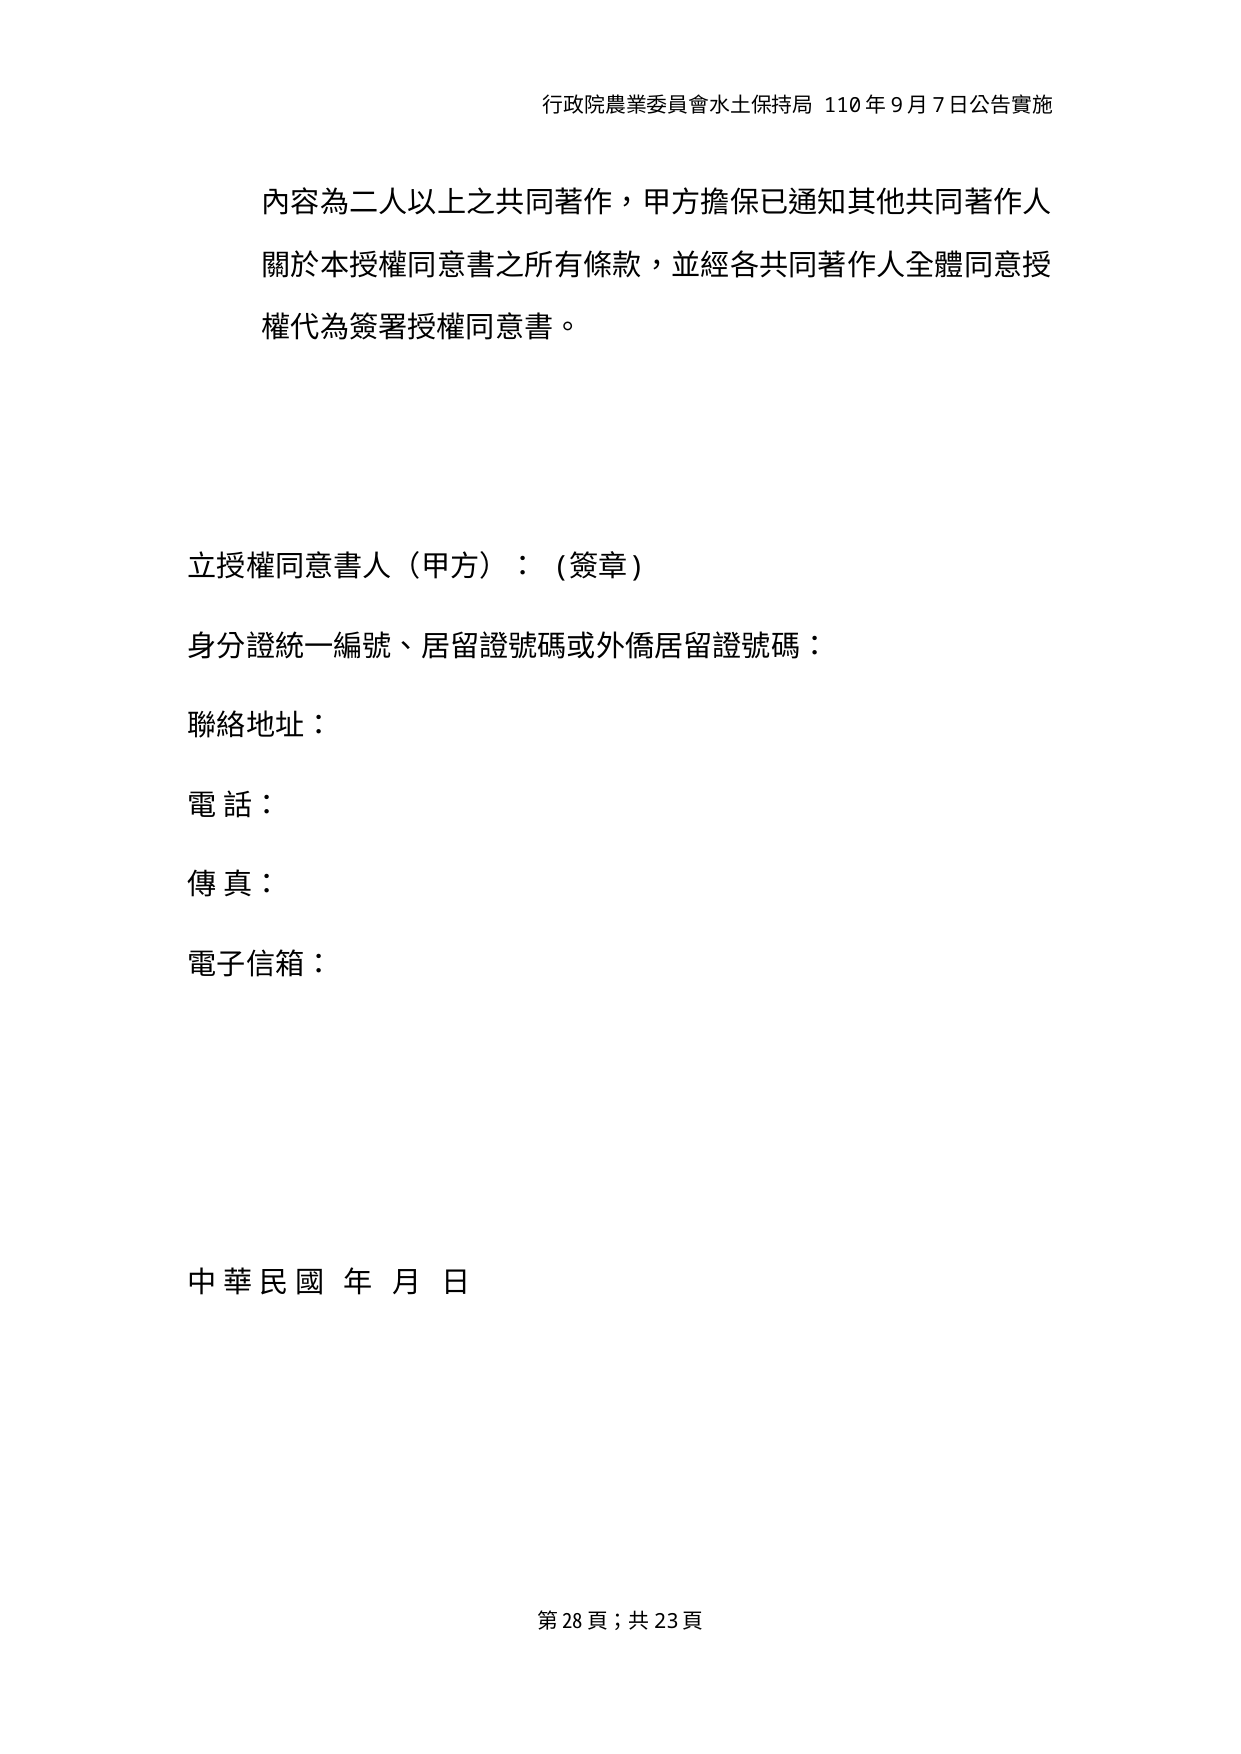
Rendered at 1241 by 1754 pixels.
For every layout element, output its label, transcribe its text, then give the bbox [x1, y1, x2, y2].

text 立授權同意書人（甲方）： (簽章) [187, 522, 1053, 584]
text 聯絡地址： [187, 681, 1053, 744]
text 傳 真： [187, 840, 1053, 903]
text 中 華 民 國 年 月 日 [187, 1238, 1069, 1301]
text 電 話： [187, 761, 1053, 823]
text 電子信箱： [187, 920, 1053, 982]
text 內容為二人以上之共同著作，甲方擔保已通知其他共同著作人關於本授權同意書之所有條款，並經各共同著作人全體同意授權代為簽署授權同意書。 [211, 158, 1053, 346]
text 身分證統一編號、居留證號碼或外僑居留證號碼： [187, 602, 1053, 664]
